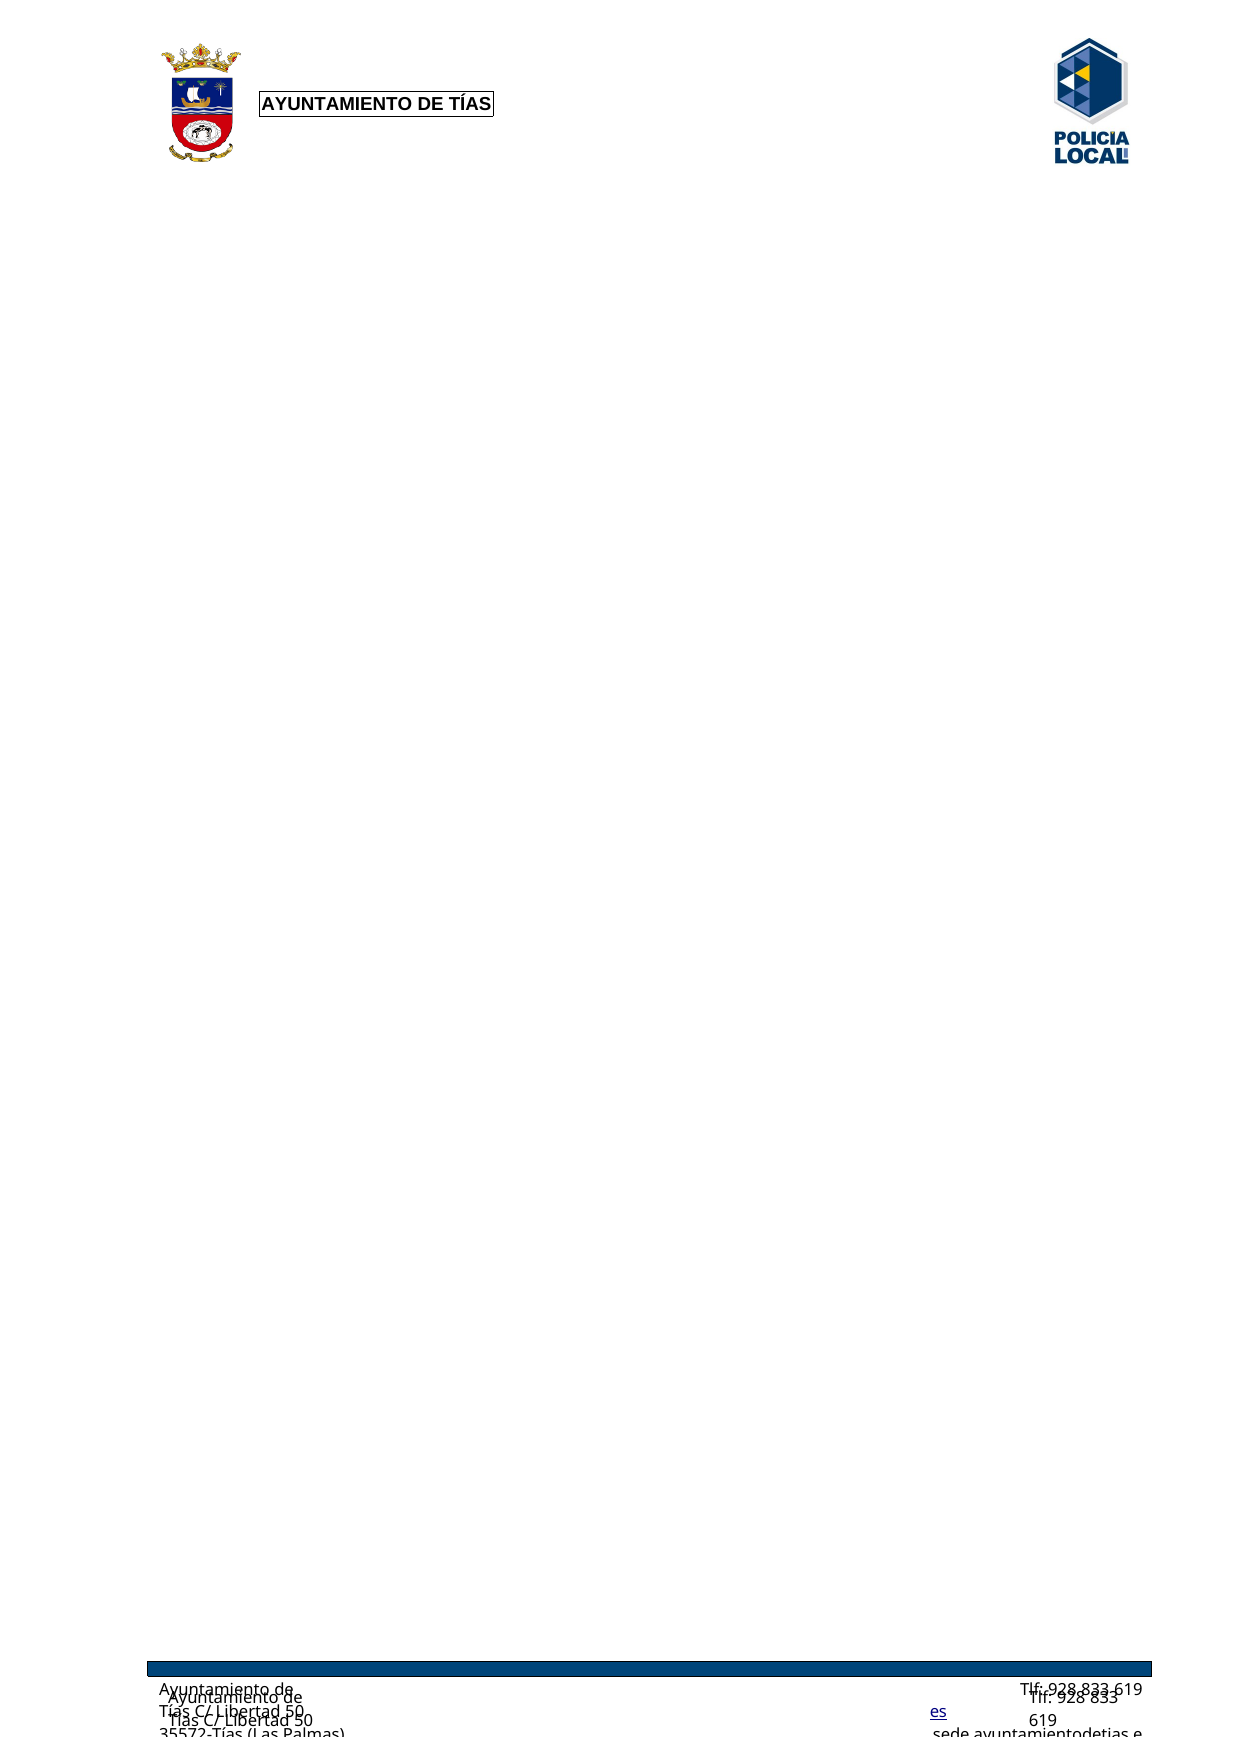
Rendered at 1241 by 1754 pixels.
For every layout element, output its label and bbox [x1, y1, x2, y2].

picture [1052, 38, 1131, 167]
picture [161, 43, 243, 162]
